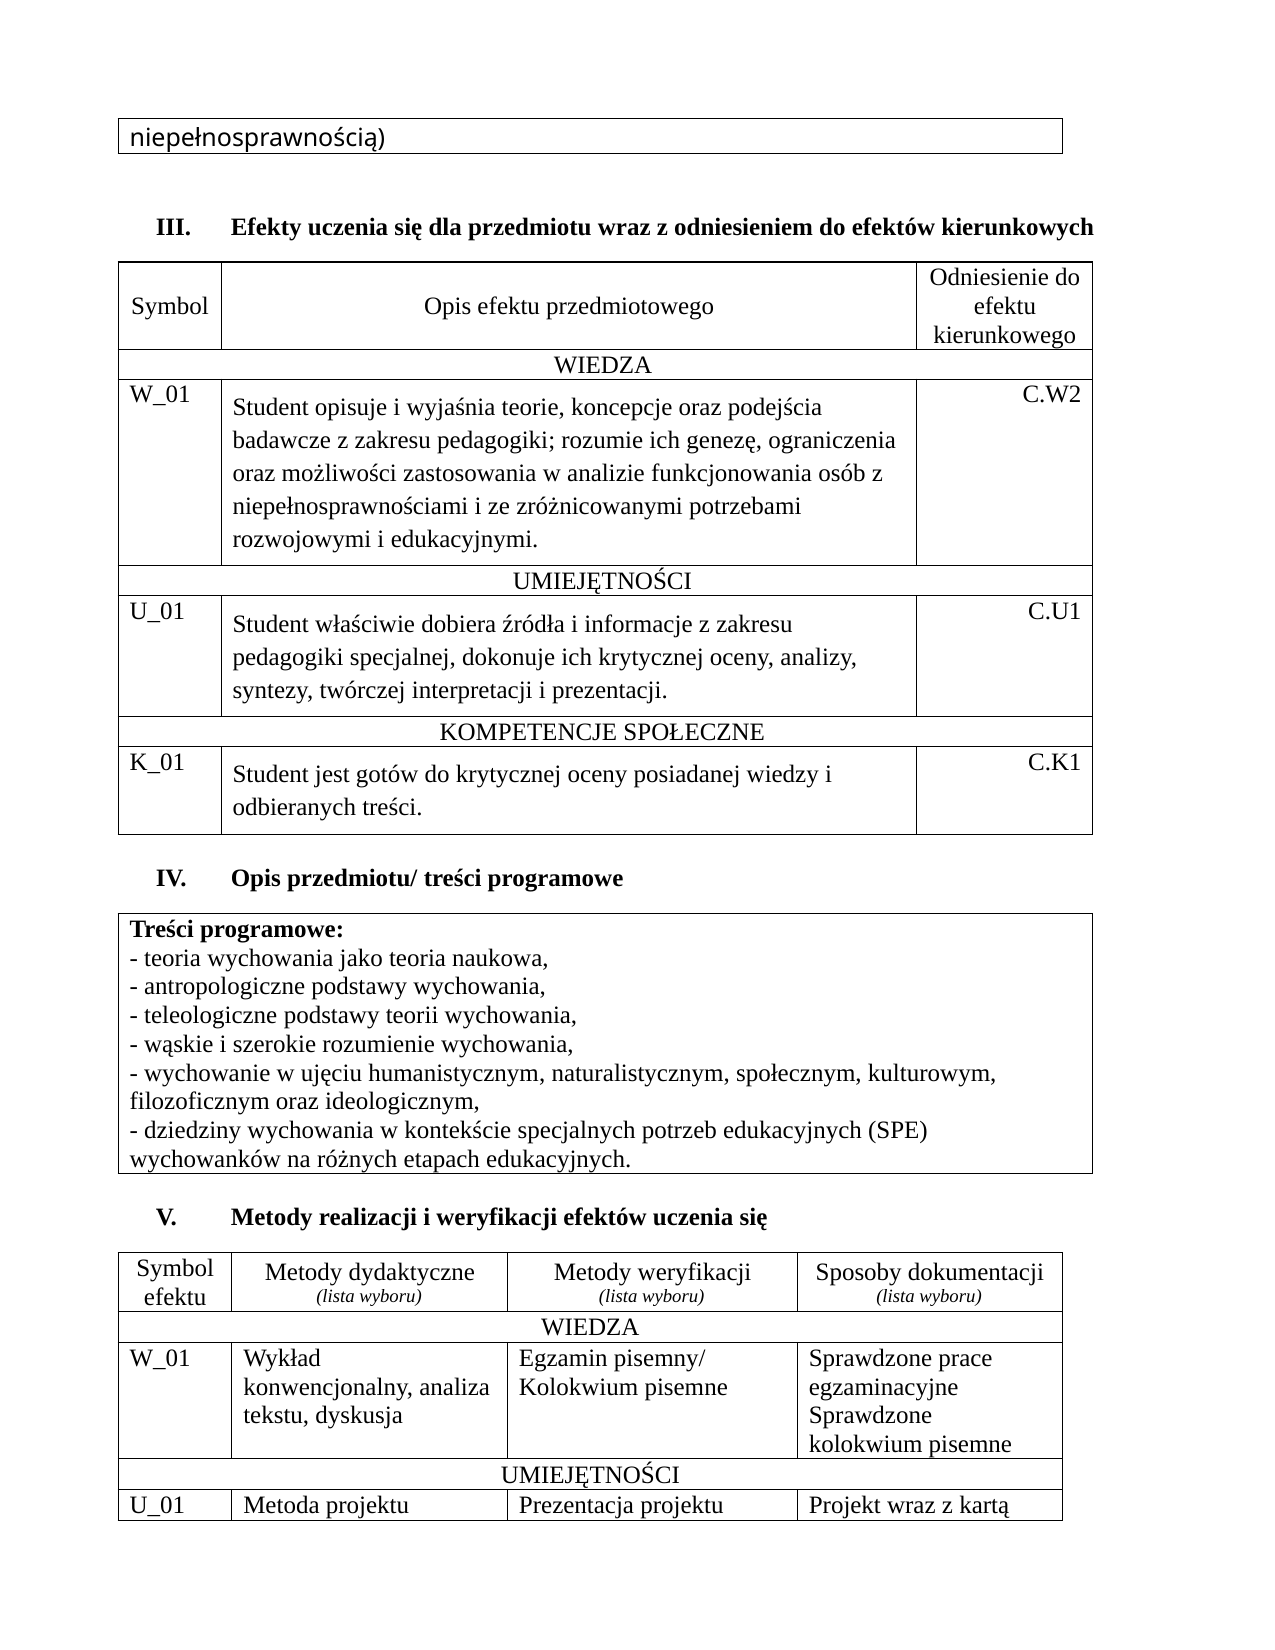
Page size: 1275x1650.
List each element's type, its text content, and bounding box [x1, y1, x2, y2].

table_cell Student opisuje i wyjaśnia teorie, koncepcje oraz podejścia badawcze z zakresu pedagogiki; rozumie ich genezę, ograniczenia oraz możliwości zastosowania w analizie funkcjonowania osób z niepełnosprawnościami i ze zróżnicowanymi potrzebami rozwojowymi i edukacyjnymi. [222, 380, 916, 565]
table_header Metody dydaktyczne (lista wyboru) [232, 1253, 507, 1311]
table_cell WIEDZA [119, 1312, 1062, 1342]
table_cell UMIEJĘTNOŚCI [119, 566, 1092, 595]
list Metody realizacji i weryfikacji efektów uczenia się [156, 1202, 1157, 1231]
table_header Sposoby dokumentacji (lista wyboru) [798, 1253, 1062, 1311]
table_cell Wykład konwencjonalny, analiza tekstu, dyskusja [232, 1343, 507, 1458]
table_cell U_01 [119, 1490, 231, 1520]
table_cell Prezentacja projektu [508, 1490, 797, 1520]
table_cell C.K1 [917, 747, 1092, 833]
table_cell C.W2 [917, 380, 1092, 565]
table_cell U_01 [119, 596, 221, 716]
table_cell C.U1 [917, 596, 1092, 716]
list Efekty uczenia się dla przedmiotu wraz z odniesieniem do efektów kierunkowych [156, 212, 1157, 241]
table_cell Metoda projektu [232, 1490, 507, 1520]
table_header Opis efektu przedmiotowego [222, 263, 916, 349]
table_cell Projekt wraz z kartą [798, 1490, 1062, 1520]
table_header Symbol [119, 263, 221, 349]
table_cell W_01 [119, 380, 221, 565]
table_cell WIEDZA [119, 350, 1092, 378]
list Opis przedmiotu/ treści programowe [156, 863, 1157, 892]
table_header Symbol efektu [119, 1253, 231, 1311]
table_cell Sprawdzone prace egzaminacyjne Sprawdzone kolokwium pisemne [798, 1343, 1062, 1458]
table_cell W_01 [119, 1343, 231, 1458]
table_header Odniesienie do efektu kierunkowego [917, 263, 1092, 349]
table_cell Egzamin pisemny/ Kolokwium pisemne [508, 1343, 797, 1458]
table_cell UMIEJĘTNOŚCI [119, 1459, 1062, 1489]
table_cell Student właściwie dobiera źródła i informacje z zakresu pedagogiki specjalnej, dokonuje ich krytycznej oceny, analizy, syntezy, twórczej interpretacji i prezentacji. [222, 596, 916, 716]
table_cell K_01 [119, 747, 221, 833]
table_cell KOMPETENCJE SPOŁECZNE [119, 717, 1092, 746]
table_cell Student jest gotów do krytycznej oceny posiadanej wiedzy i odbieranych treści. [222, 747, 916, 833]
table_header Metody weryfikacji (lista wyboru) [508, 1253, 797, 1311]
table_header niepełnosprawnością) [119, 119, 1062, 153]
table_header Treści programowe: - teoria wychowania jako teoria naukowa, - antropologiczne podstawy wychowania, - teleologiczne podstawy teorii wychowania, - wąskie i szerokie rozumienie wychowania, - wychowanie w ujęciu humanistycznym, naturalistycznym, społecznym, kulturowym, filozoficznym oraz ideologicznym, - dziedziny wychowania w kontekście specjalnych potrzeb edukacyjnych (SPE) wychowanków na różnych etapach edukacyjnych. [119, 914, 1092, 1173]
